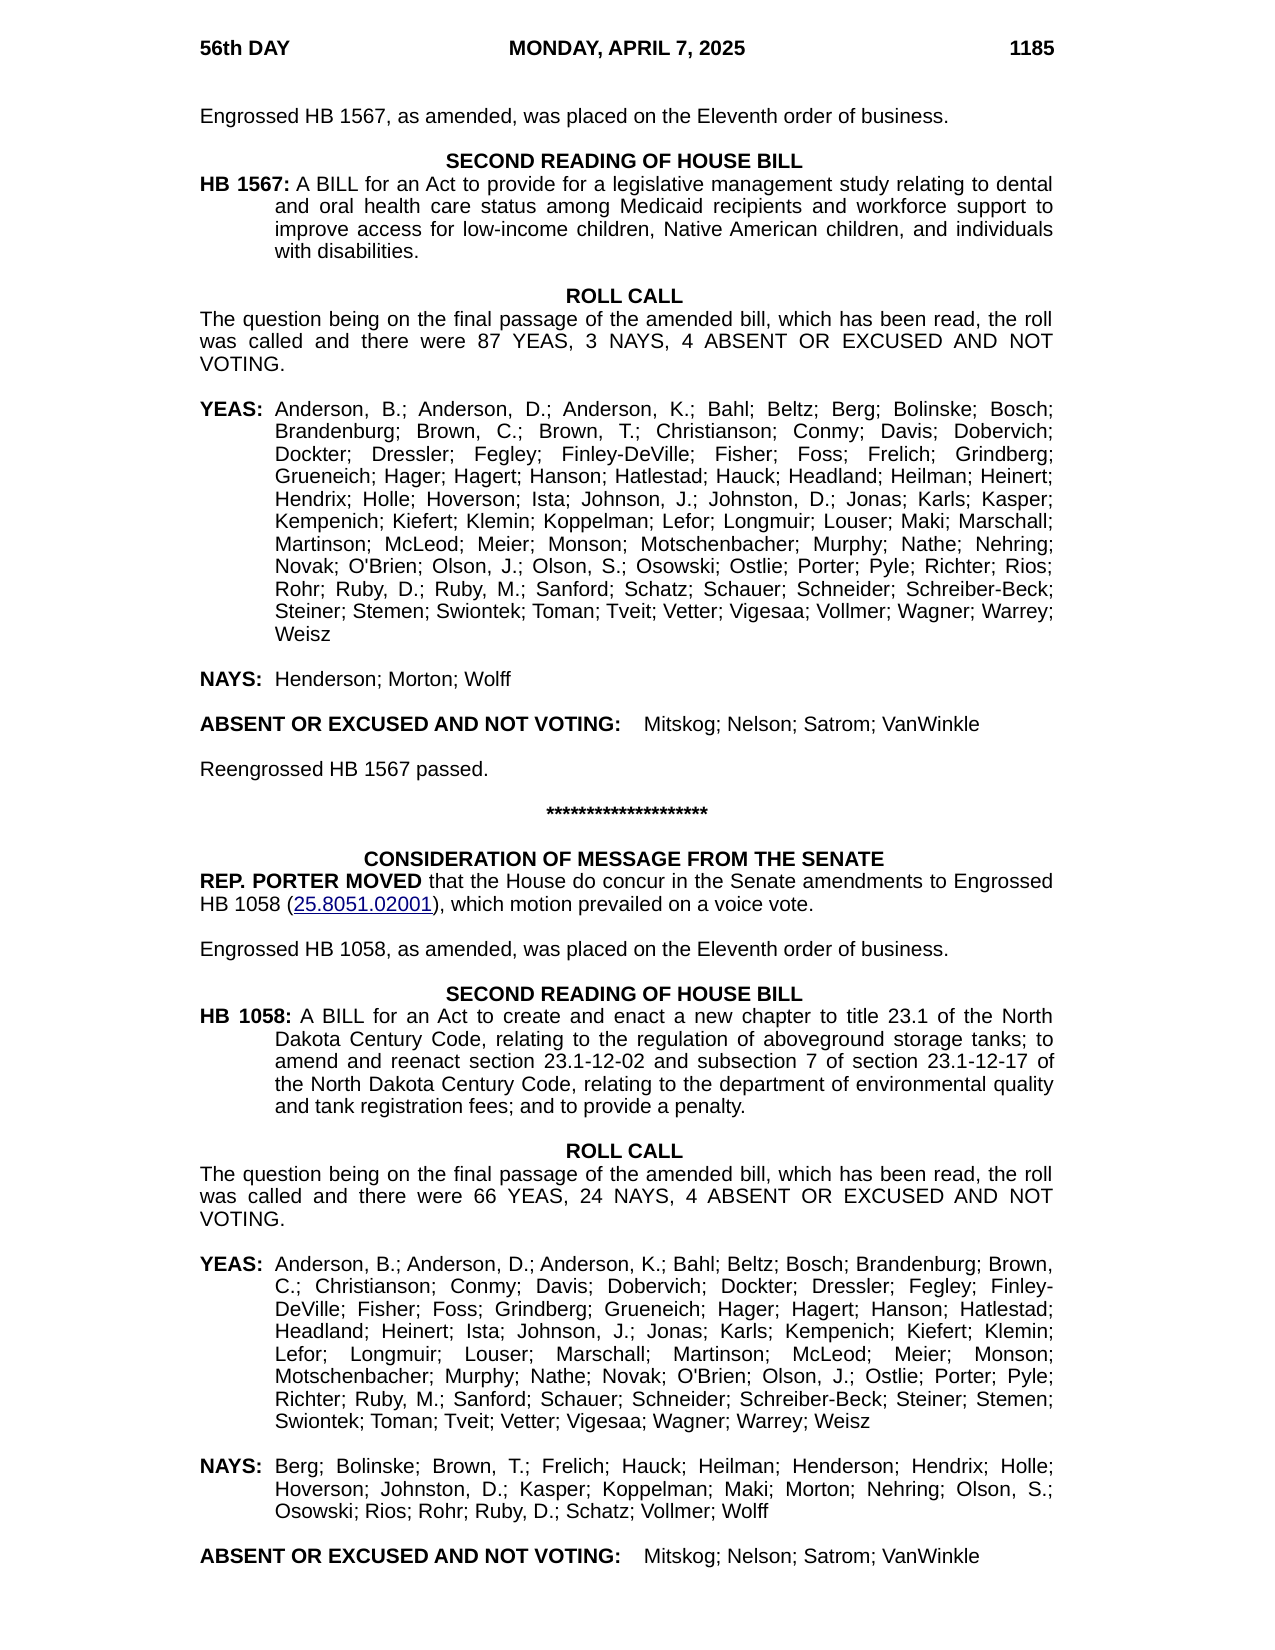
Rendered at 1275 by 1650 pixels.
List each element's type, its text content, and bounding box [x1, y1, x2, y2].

text The question being on the final passage of the amended bill, which has been read, the roll was called and there were 87 YEAS, 3 NAYS, 4 ABSENT OR EXCUSED AND NOT VOTING. [199, 308, 1054, 376]
title NAYS: Henderson; Morton; Wolff [199, 668, 1054, 691]
title ABSENT OR EXCUSED AND NOT VOTING: Mitskog; Nelson; Satrom; VanWinkle [199, 713, 1054, 736]
text Reengrossed HB 1567 passed. [199, 758, 1054, 781]
text The question being on the final passage of the amended bill, which has been read, the roll was called and there were 66 YEAS, 24 NAYS, 4 ABSENT OR EXCUSED AND NOT VOTING. [199, 1163, 1054, 1231]
title [0, 0, 118, 66]
text SECOND READING OF HOUSE BILL [199, 983, 1054, 1006]
text Engrossed HB 1058, as amended, was placed on the Eleventh order of business. [199, 938, 1054, 961]
title HB 1567: A BILL for an Act to provide for a legislative management study relating to dental and oral health care status among Medicaid recipients and workforce support to improve access for low-income children, Native American children, and individuals with disabilities. [199, 173, 1054, 263]
title ABSENT OR EXCUSED AND NOT VOTING: Mitskog; Nelson; Satrom; VanWinkle [199, 1546, 1054, 1568]
title NAYS: Berg; Bolinske; Brown, T.; Frelich; Hauck; Heilman; Henderson; Hendrix; Holle; Hoverson; Johnston, D.; Kasper; Koppelman; Maki; Morton; Nehring; Olson, S.; Osowski; Rios; Rohr; Ruby, D.; Schatz; Vollmer; Wolff [199, 1456, 1054, 1523]
text Engrossed HB 1567, as amended, was placed on the Eleventh order of business. [199, 106, 1054, 128]
title HB 1058: A BILL for an Act to create and enact a new chapter to title 23.1 of the North Dakota Century Code, relating to the regulation of aboveground storage tanks; to amend and reenact section 23.1‑12‑02 and subsection 7 of section 23.1‑12‑17 of the North Dakota Century Code, relating to the department of environmental quality and tank registration fees; and to provide a penalty. [199, 1006, 1054, 1118]
title YEAS: Anderson, B.; Anderson, D.; Anderson, K.; Bahl; Beltz; Berg; Bolinske; Bosch; Brandenburg; Brown, C.; Brown, T.; Christianson; Conmy; Davis; Dobervich; Dockter; Dressler; Fegley; Finley-DeVille; Fisher; Foss; Frelich; Grindberg; Grueneich; Hager; Hagert; Hanson; Hatlestad; Hauck; Headland; Heilman; Heinert; Hendrix; Holle; Hoverson; Ista; Johnson, J.; Johnston, D.; Jonas; Karls; Kasper; Kempenich; Kiefert; Klemin; Koppelman; Lefor; Longmuir; Louser; Maki; Marschall; Martinson; McLeod; Meier; Monson; Motschenbacher; Murphy; Nathe; Nehring; Novak; O'Brien; Olson, J.; Olson, S.; Osowski; Ostlie; Porter; Pyle; Richter; Rios; Rohr; Ruby, D.; Ruby, M.; Sanford; Schatz; Schauer; Schneider; Schreiber-Beck; Steiner; Stemen; Swiontek; Toman; Tveit; Vetter; Vigesaa; Vollmer; Wagner; Warrey; Weisz [199, 398, 1054, 646]
text ******************** [199, 803, 1054, 826]
subtitle Page 1185 [9, 9, 109, 57]
text ROLL CALL [199, 1141, 1054, 1163]
text SECOND READING OF HOUSE BILL [199, 151, 1054, 173]
text ROLL CALL [199, 286, 1054, 308]
title YEAS: Anderson, B.; Anderson, D.; Anderson, K.; Bahl; Beltz; Bosch; Brandenburg; Brown, C.; Christianson; Conmy; Davis; Dobervich; Dockter; Dressler; Fegley; Finley-DeVille; Fisher; Foss; Grindberg; Grueneich; Hager; Hagert; Hanson; Hatlestad; Headland; Heinert; Ista; Johnson, J.; Jonas; Karls; Kempenich; Kiefert; Klemin; Lefor; Longmuir; Louser; Marschall; Martinson; McLeod; Meier; Monson; Motschenbacher; Murphy; Nathe; Novak; O'Brien; Olson, J.; Ostlie; Porter; Pyle; Richter; Ruby, M.; Sanford; Schauer; Schneider; Schreiber-Beck; Steiner; Stemen; Swiontek; Toman; Tveit; Vetter; Vigesaa; Wagner; Warrey; Weisz [199, 1253, 1054, 1433]
text CONSIDERATION OF MESSAGE FROM THE SENATE [199, 848, 1054, 871]
text REP. PORTER MOVED that the House do concur in the Senate amendments to Engrossed HB 1058 (25.8051.02001), which motion prevailed on a voice vote. [199, 871, 1054, 916]
